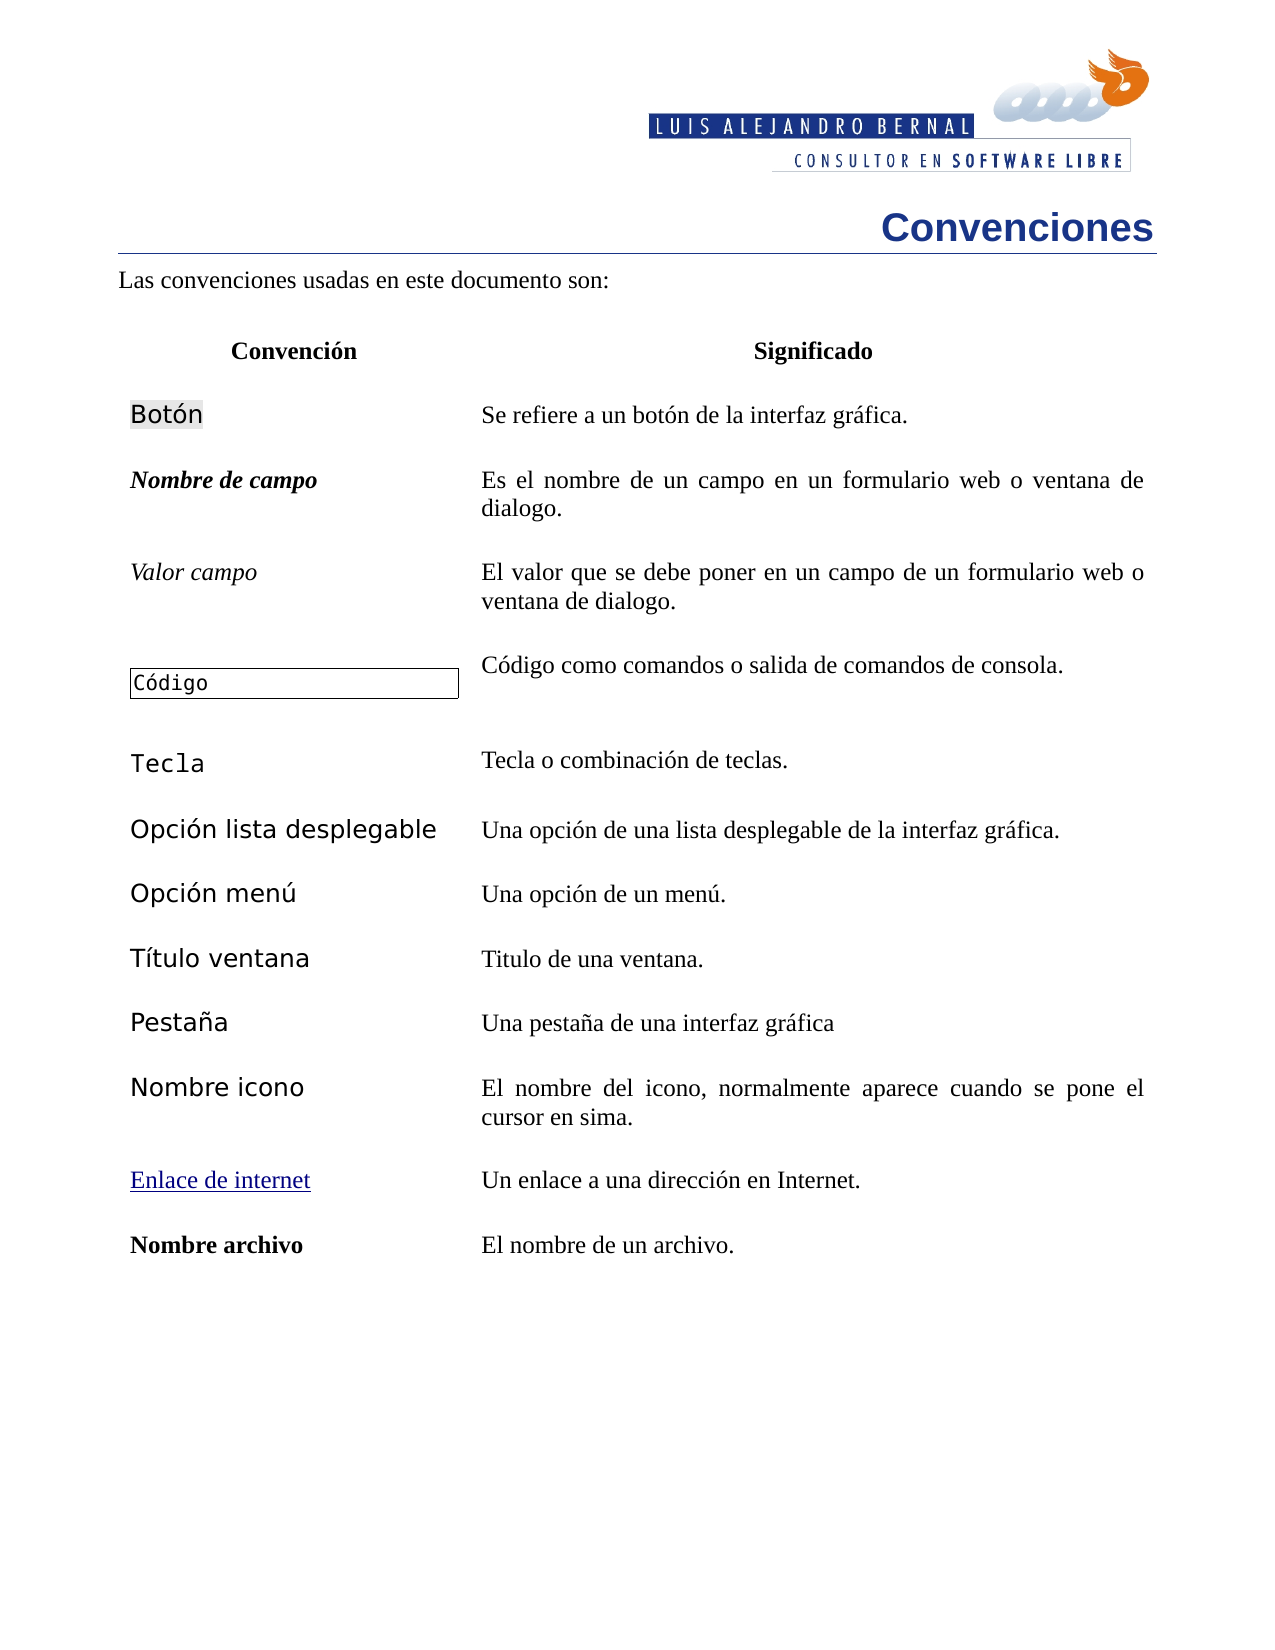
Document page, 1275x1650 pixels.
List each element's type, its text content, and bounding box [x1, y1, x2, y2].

table_cell Titulo de una ventana. [470, 932, 1157, 997]
table_cell Opción lista desplegable [118, 803, 469, 868]
table_cell Nombre de campo [118, 453, 469, 546]
table_cell Valor campo [118, 546, 469, 638]
table_cell Se refiere a un botón de la interfaz gráfica. [470, 389, 1157, 453]
table_header Convención [118, 324, 469, 388]
table_cell Tecla o combinación de teclas. [470, 734, 1157, 803]
table_cell Opción menú [118, 868, 469, 932]
table_cell El nombre de un archivo. [470, 1218, 1157, 1282]
subtitle Convenciones [118, 201, 1157, 253]
table_cell El nombre del icono, normalmente aparece cuando se pone el cursor en sima. [470, 1061, 1157, 1154]
table_cell Una opción de una lista desplegable de la interfaz gráfica. [470, 803, 1157, 868]
table_cell Botón [118, 389, 469, 453]
table_cell Un enlace a una dirección en Internet. [470, 1154, 1157, 1218]
table_cell Pestaña [118, 997, 469, 1061]
table_cell Tecla [118, 734, 469, 803]
table_cell Nombre archivo [118, 1218, 469, 1282]
table_cell Una pestaña de una interfaz gráfica [470, 997, 1157, 1061]
table_cell Título ventana [118, 932, 469, 997]
text Las convenciones usadas en este documento son: [118, 266, 1157, 294]
table_cell Nombre icono [118, 1061, 469, 1154]
table_cell Código [118, 639, 469, 734]
picture [648, 45, 1151, 174]
table_header Significado [470, 324, 1157, 388]
table_cell Enlace de internet [118, 1154, 469, 1218]
table_cell El valor que se debe poner en un campo de un formulario web o ventana de dialogo. [470, 546, 1157, 638]
table_cell Código como comandos o salida de comandos de consola. [470, 639, 1157, 734]
table_cell Es el nombre de un campo en un formulario web o ventana de dialogo. [470, 453, 1157, 546]
table_cell Una opción de un menú. [470, 868, 1157, 932]
